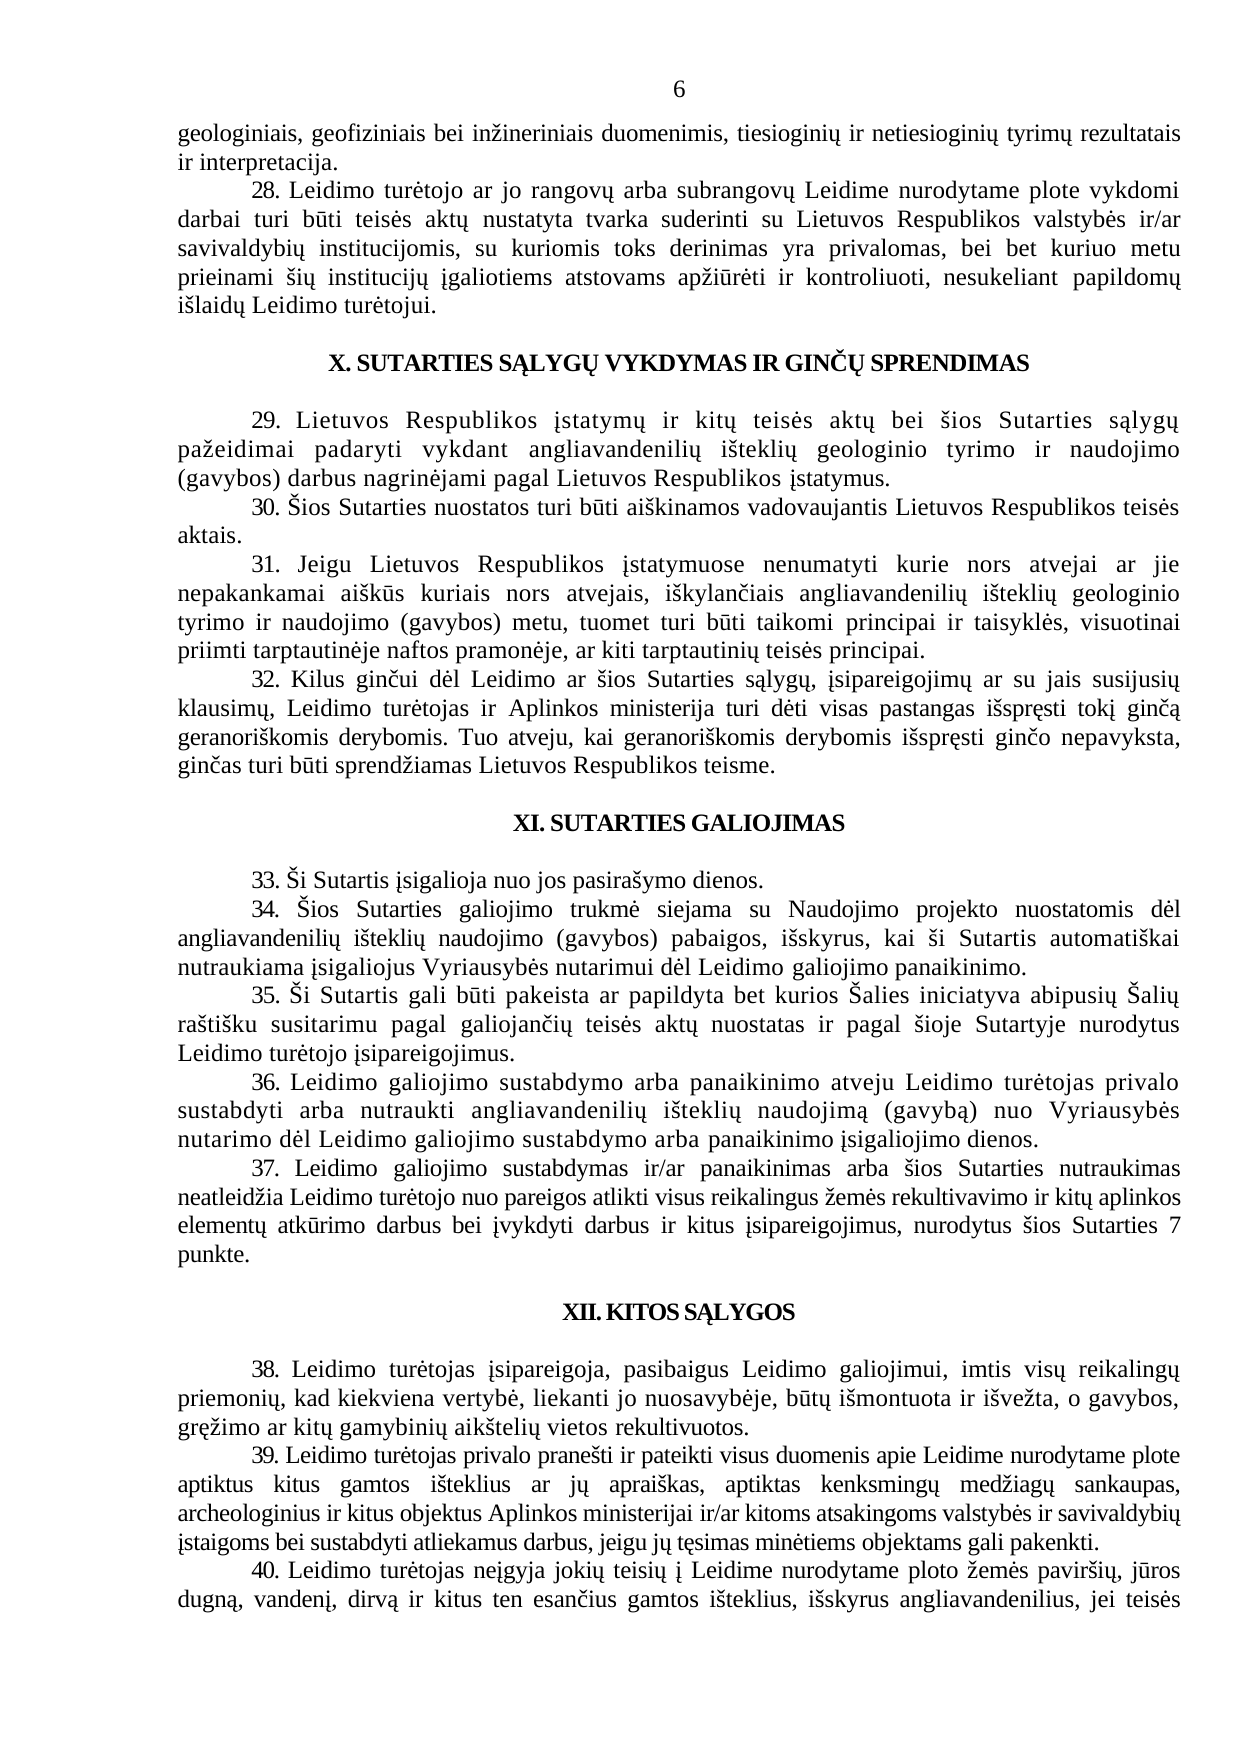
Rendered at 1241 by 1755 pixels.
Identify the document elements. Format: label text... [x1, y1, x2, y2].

text 34. Šios Sutarties galiojimo trukmė siejama su Naudojimo projekto nuostatomis dėl angliavandenilių išteklių naudojimo (gavybos) pabaigos, išskyrus, kai ši Sutartis automatiškai nutraukiama įsigaliojus Vyriausybės nutarimui dėl Leidimo galiojimo panaikinimo. [177, 894, 1181, 981]
text XI. SUTARTIES GALIOJIMAS [177, 808, 1181, 837]
text geologiniais, geofiziniais bei inžineriniais duomenimis, tiesioginių ir netiesioginių tyrimų rezultatais ir interpretacija. [177, 118, 1181, 176]
text XII. KITOS SĄLYGOS [177, 1297, 1181, 1326]
text 33. Ši Sutartis įsigalioja nuo jos pasirašymo dienos. [177, 866, 1181, 894]
text 37. Leidimo galiojimo sustabdymas ir/ar panaikinimas arba šios Sutarties nutraukimas neatleidžia Leidimo turėtojo nuo pareigos atlikti visus reikalingus žemės rekultivavimo ir kitų aplinkos elementų atkūrimo darbus bei įvykdyti darbus ir kitus įsipareigojimus, nurodytus šios Sutarties 7 punkte. [177, 1153, 1181, 1268]
text 31. Jeigu Lietuvos Respublikos įstatymuose nenumatyti kurie nors atvejai ar jie nepakankamai aiškūs kuriais nors atvejais, iškylančiais angliavandenilių išteklių geologinio tyrimo ir naudojimo (gavybos) metu, tuomet turi būti taikomi principai ir taisyklės, visuotinai priimti tarptautinėje naftos pramonėje, ar kiti tarptautinių teisės principai. [177, 549, 1181, 664]
text X. SUTARTIES SĄLYGŲ VYKDYMAS IR GINČŲ SPRENDIMAS [177, 348, 1181, 377]
text 29. Lietuvos Respublikos įstatymų ir kitų teisės aktų bei šios Sutarties sąlygų pažeidimai padaryti vykdant angliavandenilių išteklių geologinio tyrimo ir naudojimo (gavybos) darbus nagrinėjami pagal Lietuvos Respublikos įstatymus. [177, 406, 1181, 492]
text 39. Leidimo turėtojas privalo pranešti ir pateikti visus duomenis apie Leidime nurodytame plote aptiktus kitus gamtos išteklius ar jų apraiškas, aptiktas kenksmingų medžiagų sankaupas, archeologinius ir kitus objektus Aplinkos ministerijai ir/ar kitoms atsakingoms valstybės ir savivaldybių įstaigoms bei sustabdyti atliekamus darbus, jeigu jų tęsimas minėtiems objektams gali pakenkti. [177, 1441, 1181, 1556]
text 40. Leidimo turėtojas neįgyja jokių teisių į Leidime nurodytame ploto žemės paviršių, jūros dugną, vandenį, dirvą ir kitus ten esančius gamtos išteklius, išskyrus angliavandenilius, jei teisės [177, 1556, 1181, 1613]
text 28. Leidimo turėtojo ar jo rangovų arba subrangovų Leidime nurodytame plote vykdomi darbai turi būti teisės aktų nustatyta tvarka suderinti su Lietuvos Respublikos valstybės ir/ar savivaldybių institucijomis, su kuriomis toks derinimas yra privalomas, bei bet kuriuo metu prieinami šių institucijų įgaliotiems atstovams apžiūrėti ir kontroliuoti, nesukeliant papildomų išlaidų Leidimo turėtojui. [177, 176, 1181, 319]
text 35. Ši Sutartis gali būti pakeista ar papildyta bet kurios Šalies iniciatyva abipusių Šalių raštišku susitarimu pagal galiojančių teisės aktų nuostatas ir pagal šioje Sutartyje nurodytus Leidimo turėtojo įsipareigojimus. [177, 981, 1181, 1067]
text 38. Leidimo turėtojas įsipareigoja, pasibaigus Leidimo galiojimui, imtis visų reikalingų priemonių, kad kiekviena vertybė, liekanti jo nuosavybėje, būtų išmontuota ir išvežta, o gavybos, gręžimo ar kitų gamybinių aikštelių vietos rekultivuotos. [177, 1354, 1181, 1441]
text 32. Kilus ginčui dėl Leidimo ar šios Sutarties sąlygų, įsipareigojimų ar su jais susijusių klausimų, Leidimo turėtojas ir Aplinkos ministerija turi dėti visas pastangas išspręsti tokį ginčą geranoriškomis derybomis. Tuo atveju, kai geranoriškomis derybomis išspręsti ginčo nepavyksta, ginčas turi būti sprendžiamas Lietuvos Respublikos teisme. [177, 664, 1181, 779]
text 36. Leidimo galiojimo sustabdymo arba panaikinimo atveju Leidimo turėtojas privalo sustabdyti arba nutraukti angliavandenilių išteklių naudojimą (gavybą) nuo Vyriausybės nutarimo dėl Leidimo galiojimo sustabdymo arba panaikinimo įsigaliojimo dienos. [177, 1067, 1181, 1153]
text 30. Šios Sutarties nuostatos turi būti aiškinamos vadovaujantis Lietuvos Respublikos teisės aktais. [177, 492, 1181, 549]
